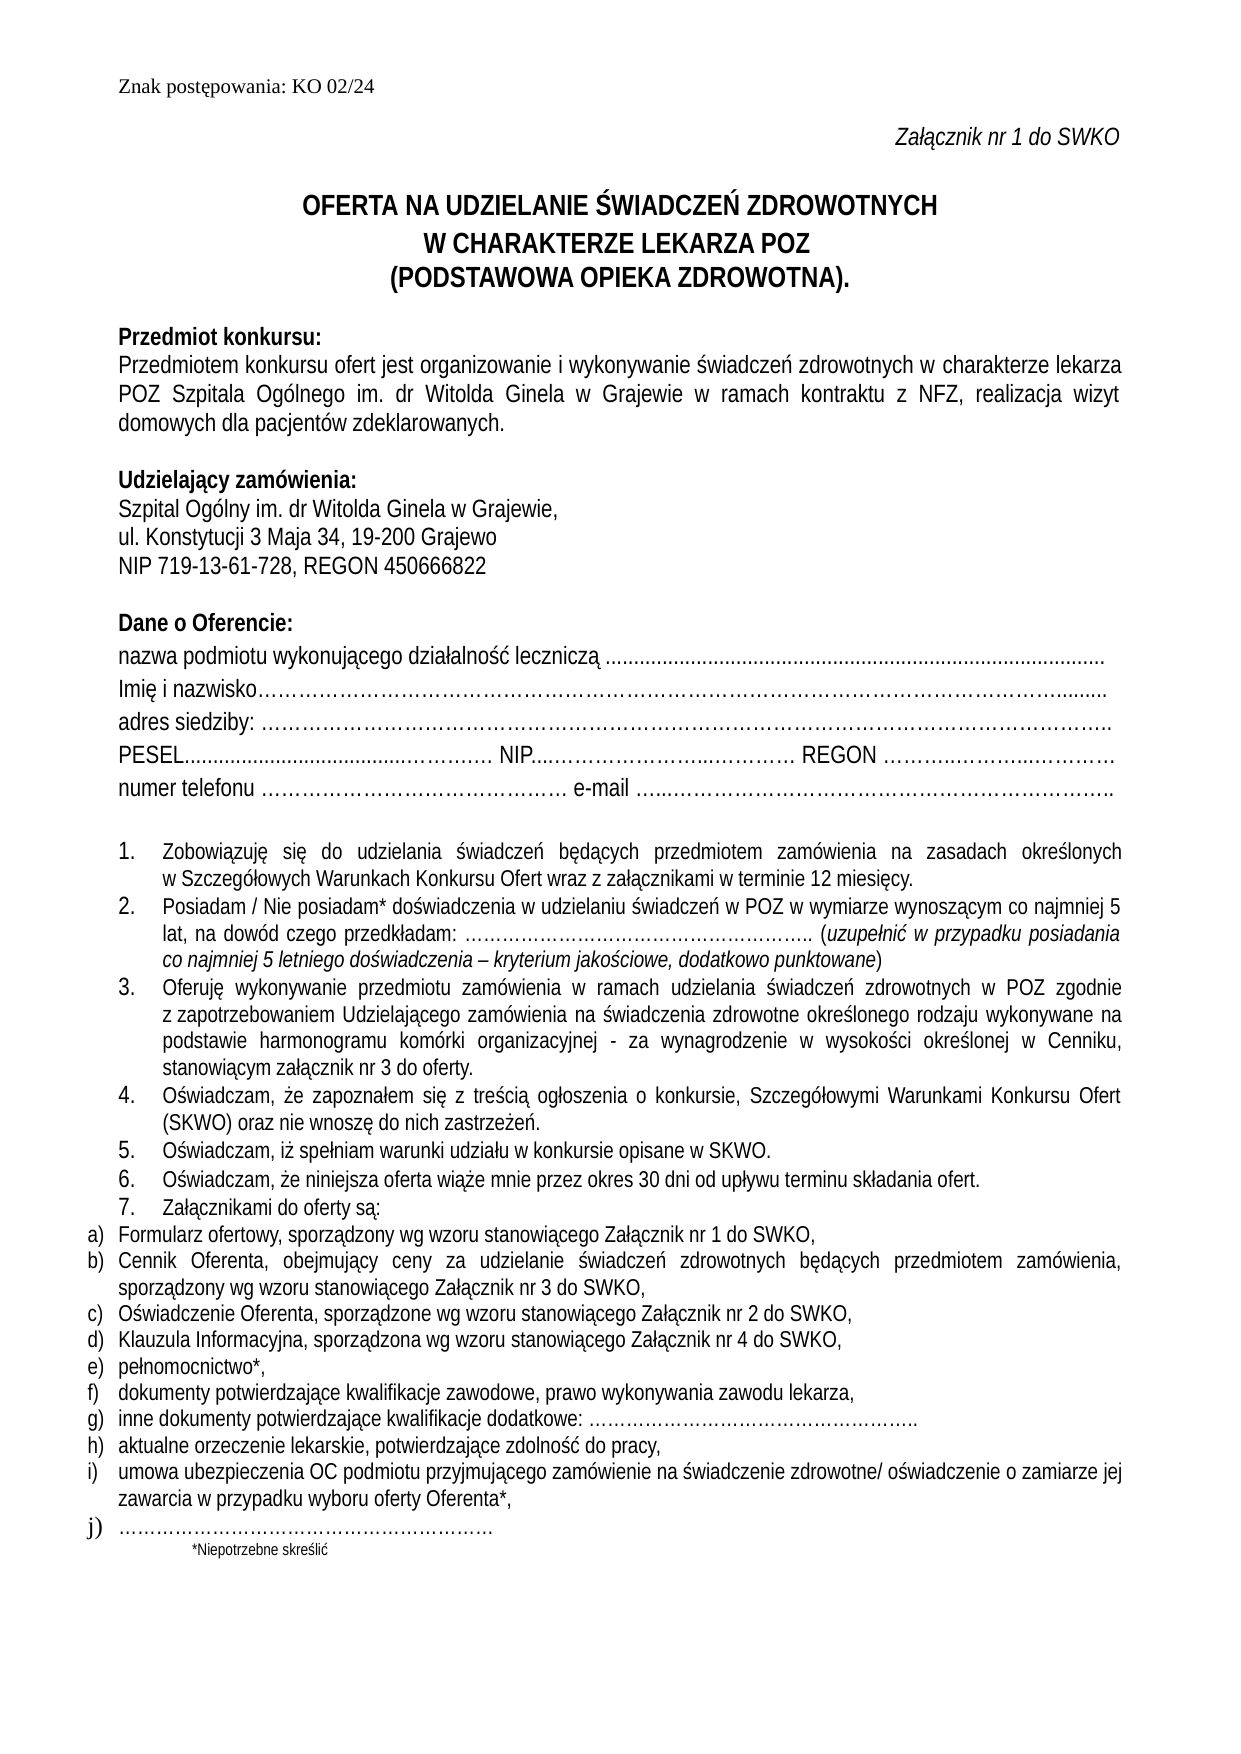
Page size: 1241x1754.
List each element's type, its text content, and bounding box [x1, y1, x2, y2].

list Oświadczenie Oferenta, sporządzone wg wzoru stanowiącego Załącznik nr 2 do SWKO, [87, 1300, 1122, 1326]
text NIP 719-13-61-728, REGON 450666822 [118, 551, 1122, 579]
text numer telefonu ……………………………………… e-mail …...……………………………………………………….. [118, 773, 1122, 801]
list Posiadam / Nie posiadam* doświadczenia w udzielaniu świadczeń w POZ w wymiarze wynoszącym co najmniej 5 lat, na dowód czego przedkładam: ……………………………………………….. (uzupełnić w przypadku posiadania co najmniej 5 letniego doświadczenia – kryterium jakościowe, dodatkowo punktowane) [118, 891, 1122, 972]
text Szpital Ogólny im. dr Witolda Ginela w Grajewie, [118, 494, 1122, 522]
list inne dokumenty potwierdzające kwalifikacje dodatkowe: …………………………………………….. [87, 1405, 1122, 1432]
text W CHARAKTERZE LEKARZA POZ [118, 226, 1122, 260]
subtitle Przedmiot konkursu: [118, 322, 1122, 350]
list Zobowiązuję się do udzielania świadczeń będących przedmiotem zamówienia na zasadach określonych w Szczegółowych Warunkach Konkursu Ofert wraz z załącznikami w terminie 12 miesięcy. [118, 836, 1122, 891]
list Klauzula Informacyjna, sporządzona wg wzoru stanowiącego Załącznik nr 4 do SWKO, [87, 1326, 1122, 1353]
list Oświadczam, że niniejsza oferta wiąże mnie przez okres 30 dni od upływu terminu składania ofert. [118, 1164, 1122, 1192]
text nazwa podmiotu wykonującego działalność leczniczą ........................................................................................ [118, 641, 1122, 670]
list pełnomocnictwo*, [87, 1353, 1122, 1379]
list Cennik Oferenta, obejmujący ceny za udzielanie świadczeń zdrowotnych będących przedmiotem zamówienia, sporządzony wg wzoru stanowiącego Załącznik nr 3 do SWKO, [87, 1247, 1122, 1300]
list Formularz ofertowy, sporządzony wg wzoru stanowiącego Załącznik nr 1 do SWKO, [87, 1221, 1122, 1247]
text Przedmiotem konkursu ofert jest organizowanie i wykonywanie świadczeń zdrowotnych w charakterze lekarza POZ Szpitala Ogólnego im. dr Witolda Ginela w Grajewie w ramach kontraktu z NFZ, realizacja wizyt domowych dla pacjentów zdeklarowanych. [118, 350, 1122, 436]
list …………………………………………………… [87, 1511, 1122, 1539]
list dokumenty potwierdzające kwalifikacje zawodowe, prawo wykonywania zawodu lekarza, [87, 1379, 1122, 1405]
text ul. Konstytucji 3 Maja 34, 19-200 Grajewo [118, 522, 1122, 551]
list Załącznikami do oferty są: [118, 1192, 1122, 1221]
text Załącznik nr 1 do SWKO [118, 122, 1122, 151]
text *Niepotrzebne skreślić [192, 1539, 1122, 1559]
list Oferuję wykonywanie przedmiotu zamówienia w ramach udzielania świadczeń zdrowotnych w POZ zgodnie z zapotrzebowaniem Udzielającego zamówienia na świadczenia zdrowotne określonego rodzaju wykonywane na podstawie harmonogramu komórki organizacyjnej - za wynagrodzenie w wysokości określonej w Cenniku, stanowiącym załącznik nr 3 do oferty. [118, 972, 1122, 1080]
text PESEL.......................................……….… NIP....…………………...………… REGON ………..………...………… [118, 740, 1122, 768]
list Oświadczam, że zapoznałem się z treścią ogłoszenia o konkursie, Szczegółowymi Warunkami Konkursu Ofert (SKWO) oraz nie wnoszę do nich zastrzeżeń. [118, 1080, 1122, 1135]
list umowa ubezpieczenia OC podmiotu przyjmującego zamówienie na świadczenie zdrowotne/ oświadczenie o zamiarze jej zawarcia w przypadku wyboru oferty Oferenta*, [87, 1458, 1122, 1511]
text Imię i nazwisko………………………………………………………………………………………………………......... [118, 674, 1122, 703]
text OFERTA NA UDZIELANIE ŚWIADCZEŃ ZDROWOTNYCH [118, 188, 1122, 221]
text Udzielający zamówienia: [118, 465, 1122, 494]
text (PODSTAWOWA OPIEKA ZDROWOTNA). [118, 260, 1122, 293]
text Dane o Oferencie: [118, 608, 1122, 637]
text adres siedziby: …………………………………………………………………………………………………………….. [118, 707, 1122, 736]
list aktualne orzeczenie lekarskie, potwierdzające zdolność do pracy, [87, 1432, 1122, 1458]
list Oświadczam, iż spełniam warunki udziału w konkursie opisane w SKWO. [118, 1135, 1122, 1164]
